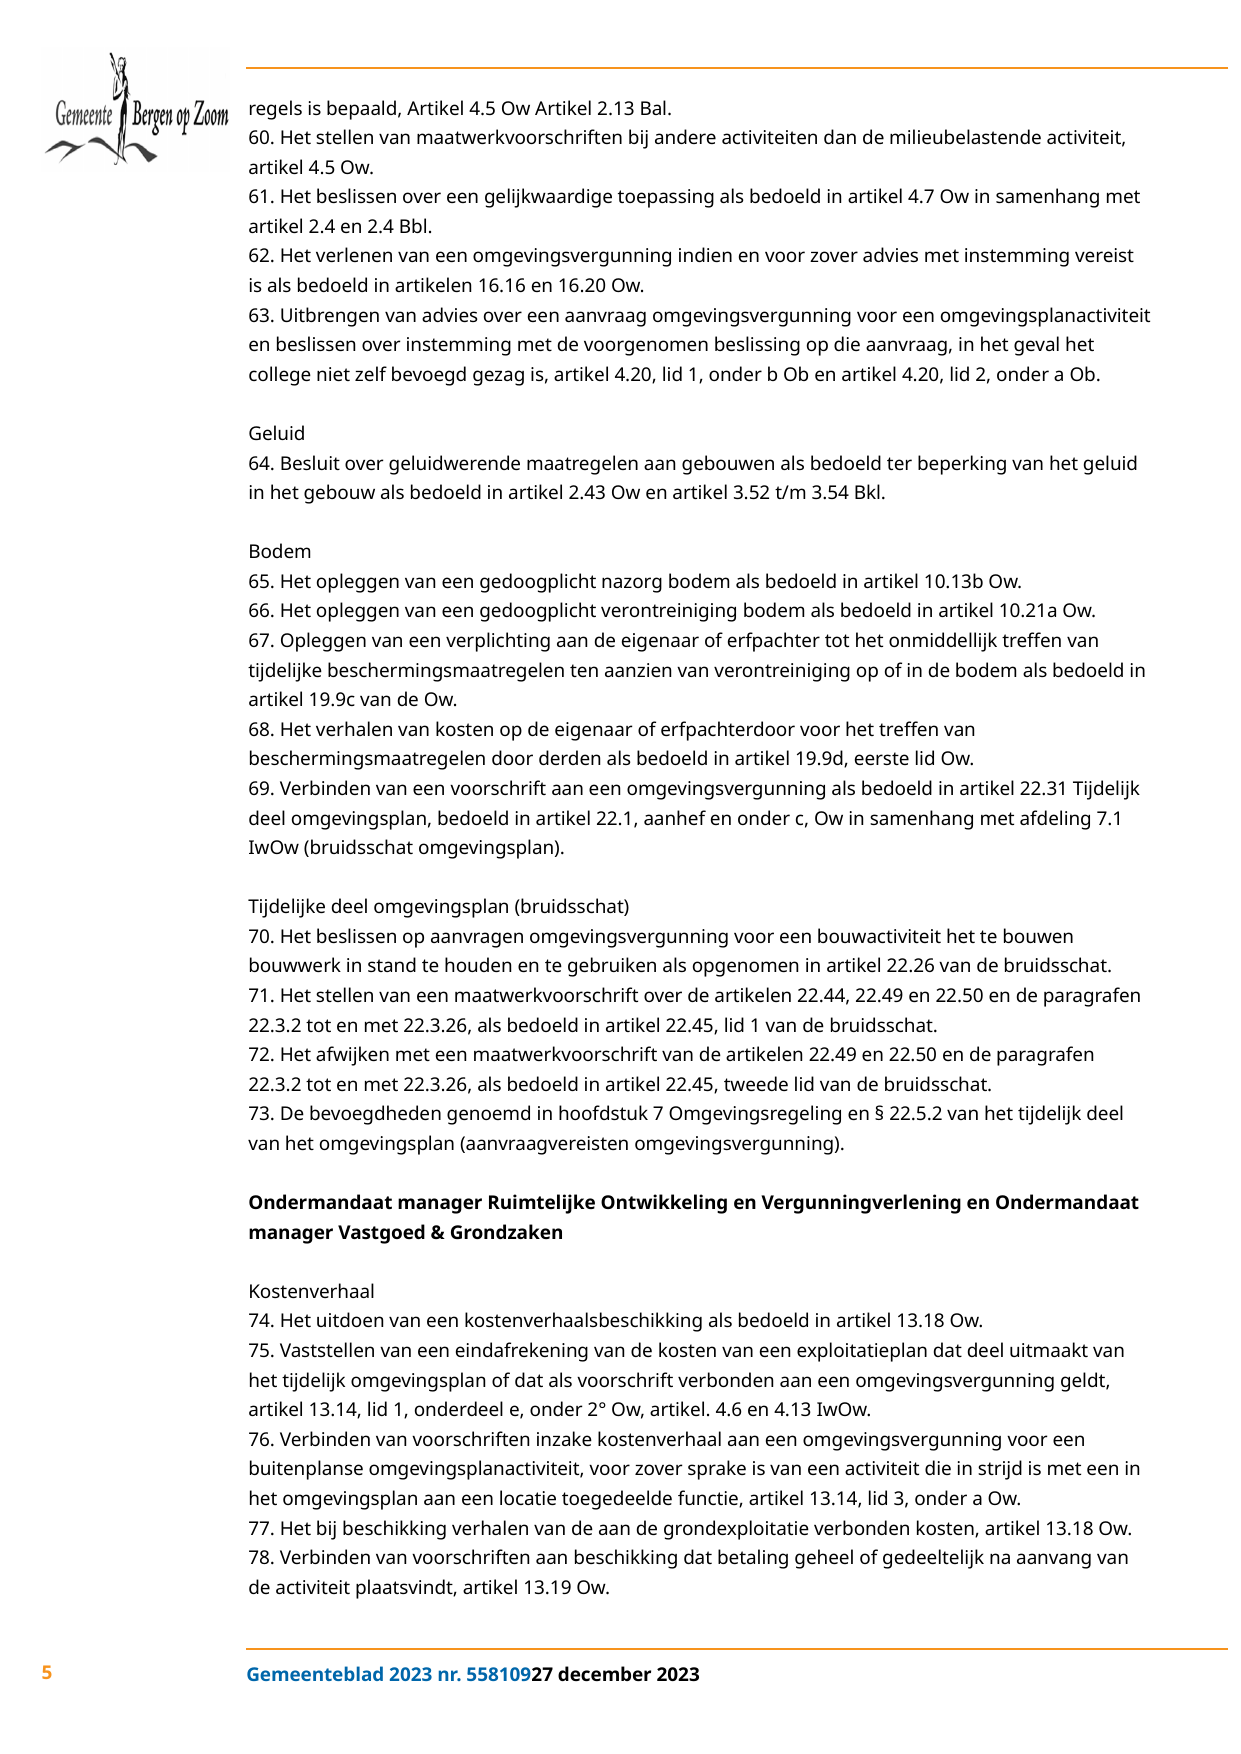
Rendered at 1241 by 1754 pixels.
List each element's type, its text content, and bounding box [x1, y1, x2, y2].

text 73. De bevoegdheden genoemd in hoofdstuk 7 Omgevingsregeling en § 22.5.2 van het tijdelijk deel van het omgevingsplan (aanvraagvereisten omgevingsvergunning). [248, 1101, 1152, 1156]
text Tijdelijke deel omgevingsplan (bruidsschat) [248, 893, 1152, 919]
text 60. Het stellen van maatwerkvoorschriften bij andere activiteiten dan de milieubelastende activiteit, artikel 4.5 Ow. [248, 124, 1152, 180]
text 77. Het bij beschikking verhalen van de aan de grondexploitatie verbonden kosten, artikel 13.18 Ow. [248, 1515, 1152, 1541]
text 61. Het beslissen over een gelijkwaardige toepassing als bedoeld in artikel 4.7 Ow in samenhang met artikel 2.4 en 2.4 Bbl. [248, 183, 1152, 239]
text 69. Verbinden van een voorschrift aan een omgevingsvergunning als bedoeld in artikel 22.31 Tijdelijk deel omgevingsplan, bedoeld in artikel 22.1, aanhef en onder c, Ow in samenhang met afdeling 7.1 IwOw (bruidsschat omgevingsplan). [248, 775, 1152, 860]
text 67. Opleggen van een verplichting aan de eigenaar of erfpachter tot het onmiddellijk treffen van tijdelijke beschermingsmaatregelen ten aanzien van verontreiniging op of in de bodem als bedoeld in artikel 19.9c van de Ow. [248, 627, 1152, 712]
text 66. Het opleggen van een gedoogplicht verontreiniging bodem als bedoeld in artikel 10.21a Ow. [248, 598, 1152, 623]
text 68. Het verhalen van kosten op de eigenaar of erfpachterdoor voor het treffen van beschermingsmaatregelen door derden als bedoeld in artikel 19.9d, eerste lid Ow. [248, 716, 1152, 771]
text 63. Uitbrengen van advies over een aanvraag omgevingsvergunning voor een omgevingsplanactiviteit en beslissen over instemming met de voorgenomen beslissing op die aanvraag, in het geval het college niet zelf bevoegd gezag is, artikel 4.20, lid 1, onder b Ob en artikel 4.20, lid 2, onder a Ob. [248, 302, 1152, 387]
text Kostenverhaal [248, 1278, 1152, 1304]
text regels is bepaald, Artikel 4.5 Ow Artikel 2.13 Bal. [248, 95, 1152, 121]
picture [41, 47, 231, 172]
text Ondermandaat manager Ruimtelijke Ontwikkeling en Vergunningverlening en Ondermandaat manager Vastgoed & Grondzaken [248, 1189, 1152, 1245]
text Geluid [248, 420, 1152, 446]
text 75. Vaststellen van een eindafrekening van de kosten van een exploitatieplan dat deel uitmaakt van het tijdelijk omgevingsplan of dat als voorschrift verbonden aan een omgevingsvergunning geldt, artikel 13.14, lid 1, onderdeel e, onder 2° Ow, artikel. 4.6 en 4.13 IwOw. [248, 1337, 1152, 1422]
text 62. Het verlenen van een omgevingsvergunning indien en voor zover advies met instemming vereist is als bedoeld in artikelen 16.16 en 16.20 Ow. [248, 243, 1152, 298]
text 76. Verbinden van voorschriften inzake kostenverhaal aan een omgevingsvergunning voor een buitenplanse omgevingsplanactiviteit, voor zover sprake is van een activiteit die in strijd is met een in het omgevingsplan aan een locatie toegedeelde functie, artikel 13.14, lid 3, onder a Ow. [248, 1426, 1152, 1511]
text 71. Het stellen van een maatwerkvoorschrift over de artikelen 22.44, 22.49 en 22.50 en de paragrafen 22.3.2 tot en met 22.3.26, als bedoeld in artikel 22.45, lid 1 van de bruidsschat. [248, 982, 1152, 1038]
text 74. Het uitdoen van een kostenverhaalsbeschikking als bedoeld in artikel 13.18 Ow. [248, 1308, 1152, 1333]
text 65. Het opleggen van een gedoogplicht nazorg bodem als bedoeld in artikel 10.13b Ow. [248, 568, 1152, 594]
text 64. Besluit over geluidwerende maatregelen aan gebouwen als bedoeld ter beperking van het geluid in het gebouw als bedoeld in artikel 2.43 Ow en artikel 3.52 t/m 3.54 Bkl. [248, 450, 1152, 505]
text 70. Het beslissen op aanvragen omgevingsvergunning voor een bouwactiviteit het te bouwen bouwwerk in stand te houden en te gebruiken als opgenomen in artikel 22.26 van de bruidsschat. [248, 923, 1152, 978]
text Bodem [248, 538, 1152, 564]
text 72. Het afwijken met een maatwerkvoorschrift van de artikelen 22.49 en 22.50 en de paragrafen 22.3.2 tot en met 22.3.26, als bedoeld in artikel 22.45, tweede lid van de bruidsschat. [248, 1041, 1152, 1097]
text 78. Verbinden van voorschriften aan beschikking dat betaling geheel of gedeeltelijk na aanvang van de activiteit plaatsvindt, artikel 13.19 Ow. [248, 1544, 1152, 1600]
